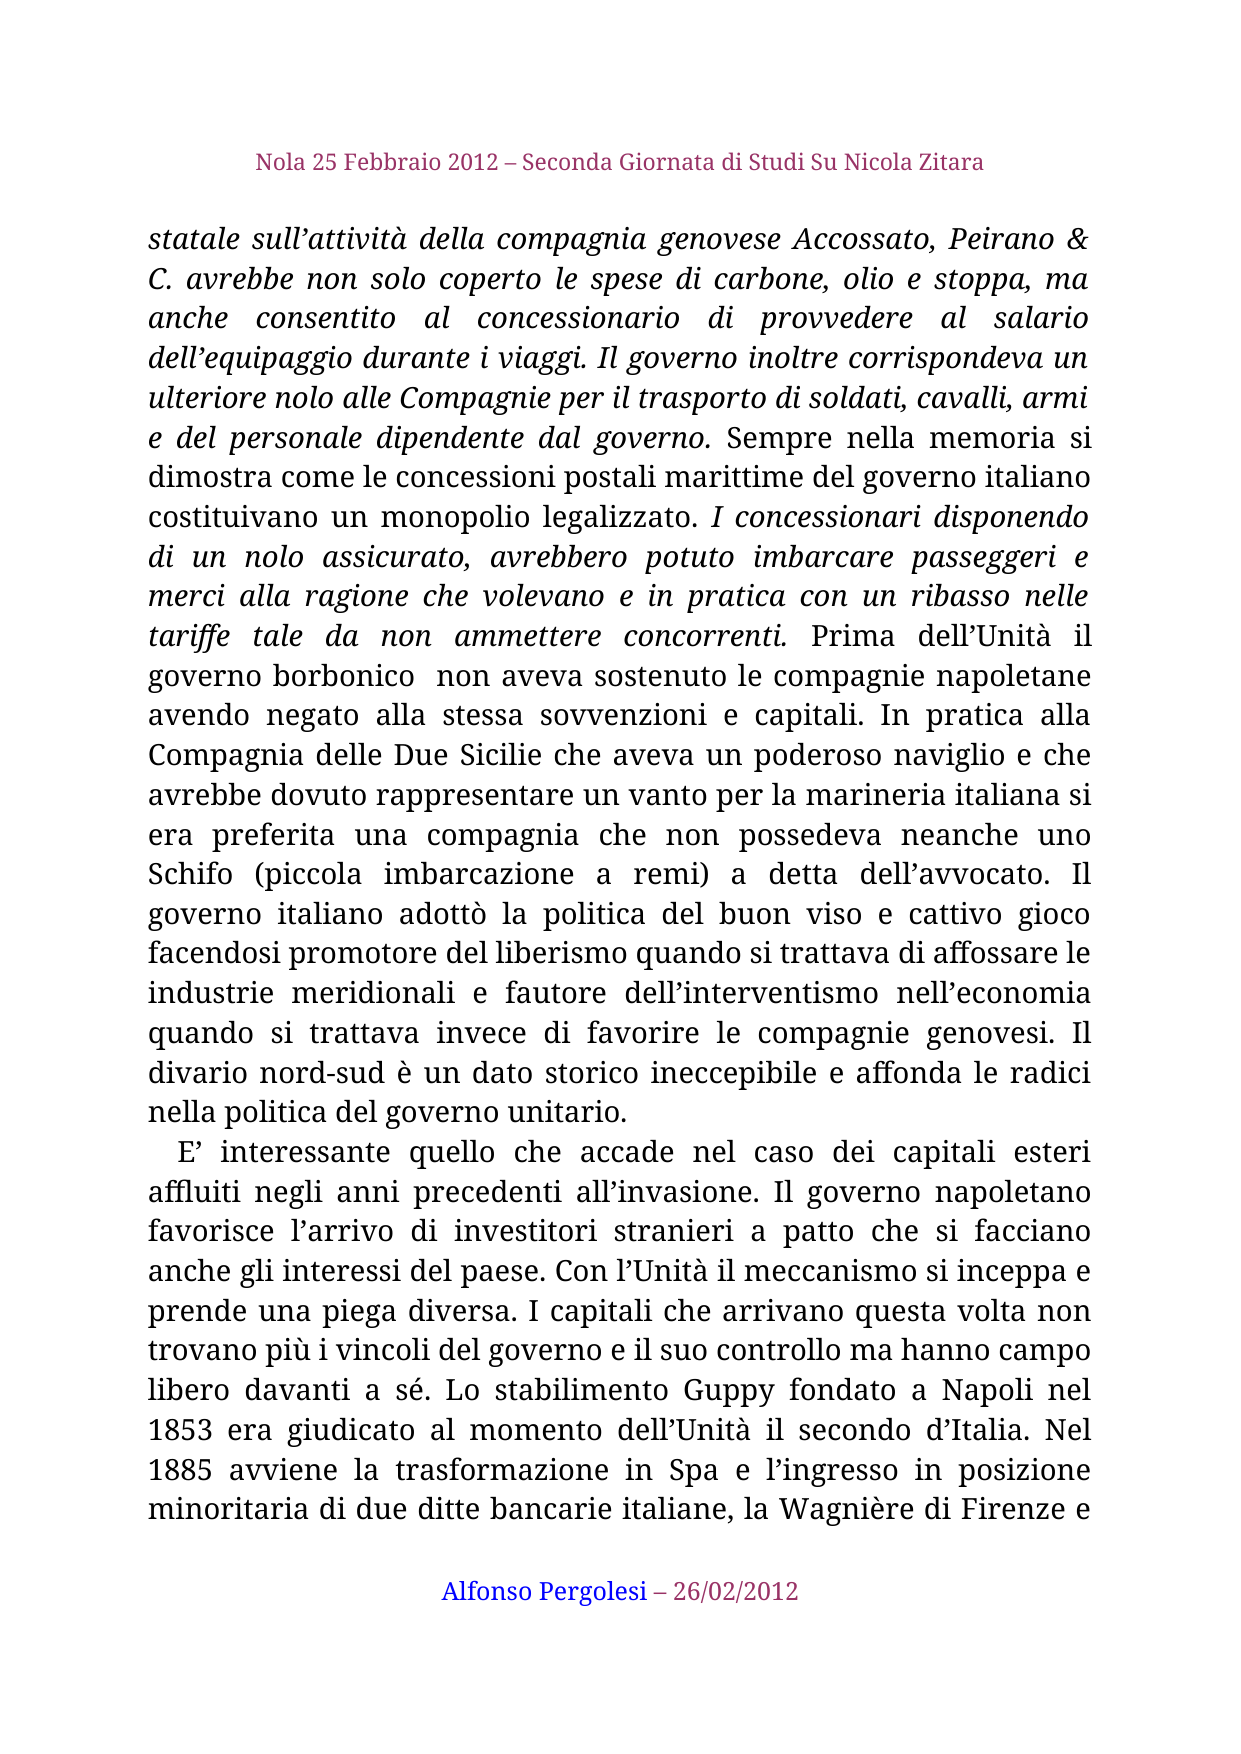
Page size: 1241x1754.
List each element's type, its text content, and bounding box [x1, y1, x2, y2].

text statale sull’attività della compagnia genovese Accossato, Peirano & C. avrebbe non solo coperto le spese di carbone, olio e stoppa, ma anche consentito al concessionario di provvedere al salario dell’equipaggio durante i viaggi. Il governo inoltre corrispondeva un ulteriore nolo alle Compagnie per il trasporto di soldati, cavalli, armi e del personale dipendente dal governo. Sempre nella memoria si dimostra come le concessioni postali marittime del governo italiano costituivano un monopolio legalizzato. I concessionari disponendo di un nolo assicurato, avrebbero potuto imbarcare passeggeri e merci alla ragione che volevano e in pratica con un ribasso nelle tariffe tale da non ammettere concorrenti. Prima dell’Unità il governo borbonico non aveva sostenuto le compagnie napoletane avendo negato alla stessa sovvenzioni e capitali. In pratica alla Compagnia delle Due Sicilie che aveva un poderoso naviglio e che avrebbe dovuto rappresentare un vanto per la marineria italiana si era preferita una compagnia che non possedeva neanche uno Schifo (piccola imbarcazione a remi) a detta dell’avvocato. Il governo italiano adottò la politica del buon viso e cattivo gioco facendosi promotore del liberismo quando si trattava di affossare le industrie meridionali e fautore dell’interventismo nell’economia quando si trattava invece di favorire le compagnie genovesi. Il divario nord-sud è un dato storico ineccepibile e affonda le radici nella politica del governo unitario. [148, 218, 1093, 1131]
text E’ interessante quello che accade nel caso dei capitali esteri affluiti negli anni precedenti all’invasione. Il governo napoletano favorisce l’arrivo di investitori stranieri a patto che si facciano anche gli interessi del paese. Con l’Unità il meccanismo si inceppa e prende una piega diversa. I capitali che arrivano questa volta non trovano più i vincoli del governo e il suo controllo ma hanno campo libero davanti a sé. Lo stabilimento Guppy fondato a Napoli nel 1853 era giudicato al momento dell’Unità il secondo d’Italia. Nel 1885 avviene la trasformazione in Spa e l’ingresso in posizione minoritaria di due ditte bancarie italiane, la Wagnière di Firenze e [148, 1131, 1093, 1528]
